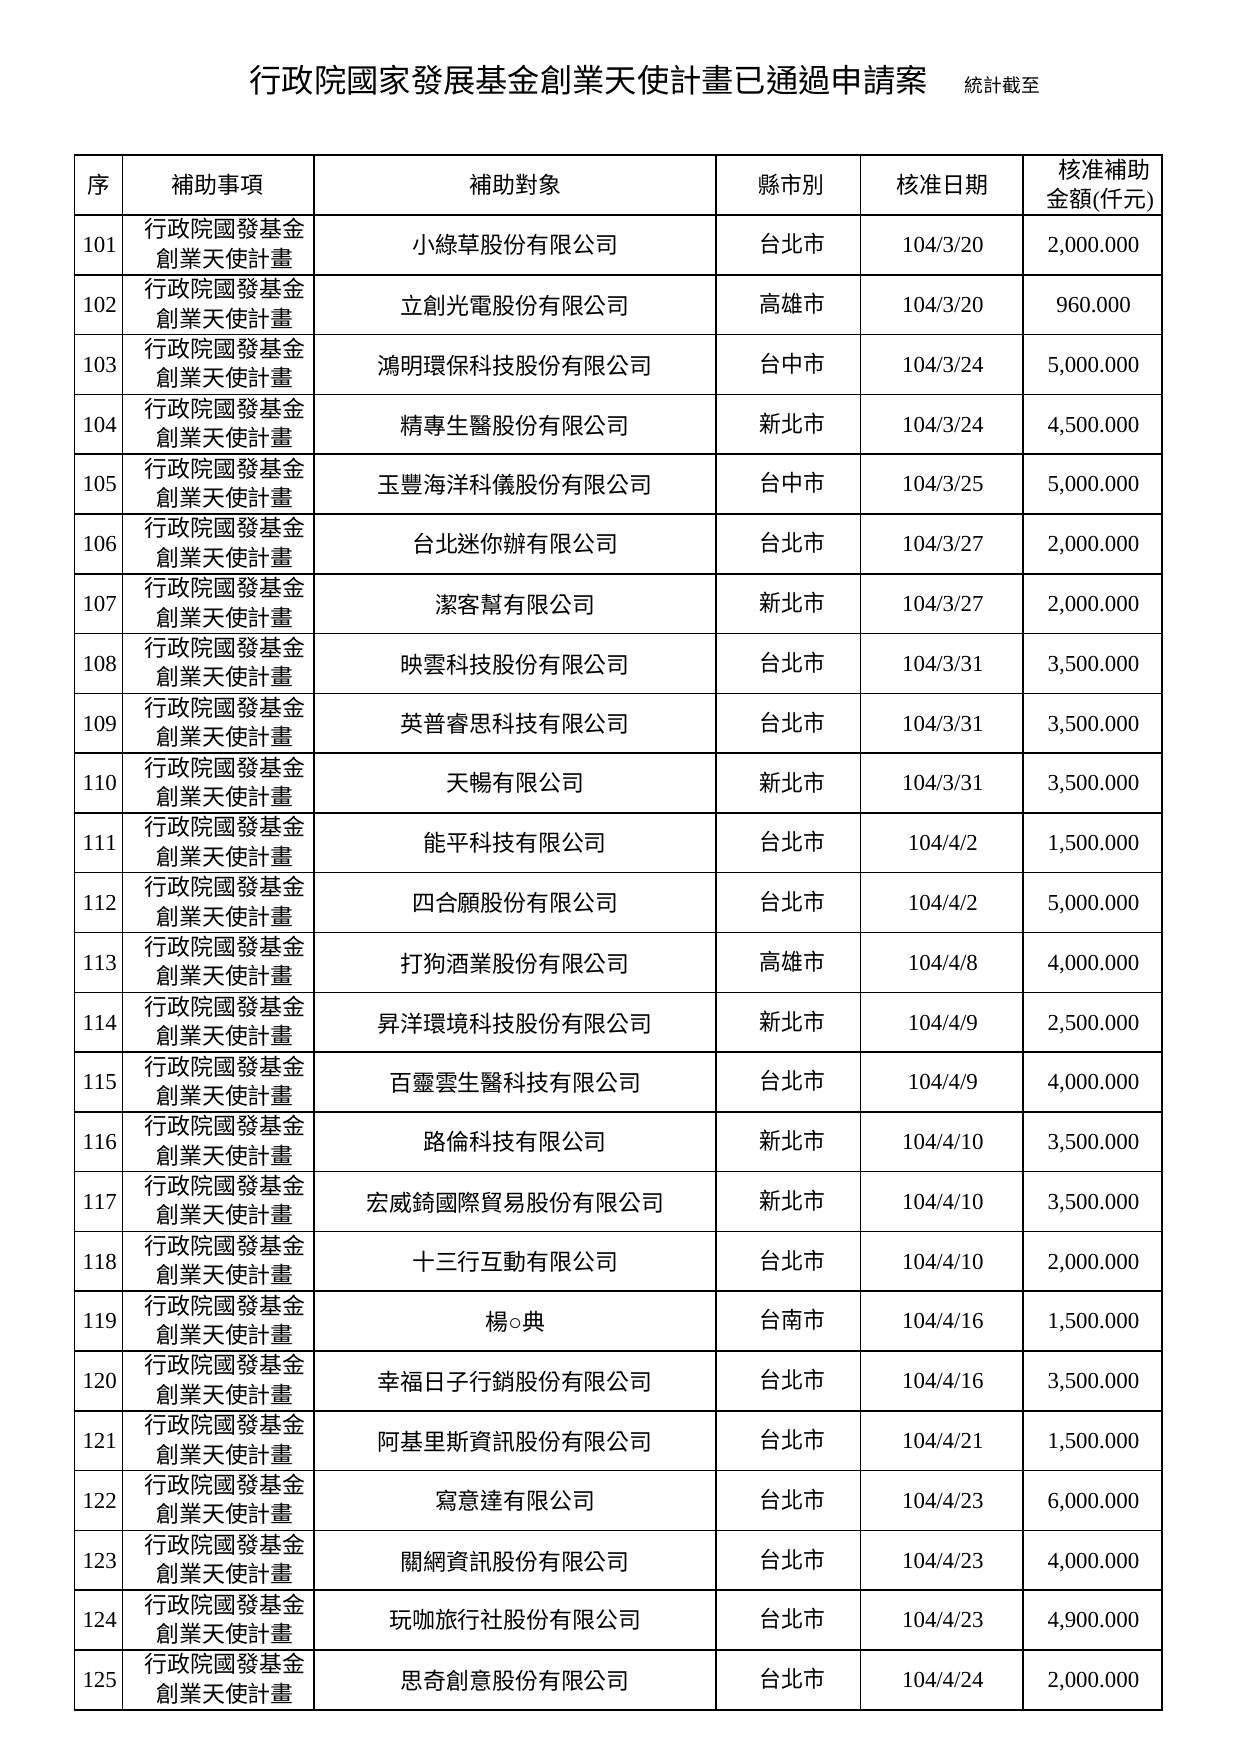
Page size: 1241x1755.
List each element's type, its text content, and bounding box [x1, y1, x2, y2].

table_cell 104/3/20 [861, 276, 1022, 334]
table_cell 新北市 [717, 1113, 860, 1171]
table_cell 104/4/24 [861, 1651, 1022, 1709]
table_cell 104/4/9 [861, 993, 1022, 1051]
table_cell 119 [75, 1292, 122, 1350]
table_cell 2,500.000 [1024, 993, 1161, 1051]
table_header 序 [75, 156, 122, 214]
table_header 縣市別 [717, 156, 860, 214]
table_cell 昇洋環境科技股份有限公司 [315, 993, 715, 1051]
table_cell 行政院國發基金 創業天使計畫 [123, 1471, 313, 1529]
table_cell 台北市 [717, 1531, 860, 1589]
table_cell 4,000.000 [1024, 933, 1161, 991]
table_cell 台北市 [717, 515, 860, 573]
table_cell 寫意達有限公司 [315, 1471, 715, 1529]
table_cell 台北市 [717, 1591, 860, 1649]
table_cell 行政院國發基金 創業天使計畫 [123, 276, 313, 334]
table_cell 行政院國發基金 創業天使計畫 [123, 754, 313, 812]
table_cell 3,500.000 [1024, 1113, 1161, 1171]
table_cell 120 [75, 1352, 122, 1410]
table_cell 118 [75, 1232, 122, 1290]
table_cell 104/4/10 [861, 1172, 1022, 1231]
table_cell 5,000.000 [1024, 335, 1161, 393]
table_cell 台北市 [717, 694, 860, 752]
table_cell 行政院國發基金 創業天使計畫 [123, 1531, 313, 1589]
table_cell 115 [75, 1053, 122, 1111]
table_cell 104/3/31 [861, 634, 1022, 692]
table_cell 104/4/10 [861, 1232, 1022, 1290]
table_cell 關網資訊股份有限公司 [315, 1531, 715, 1589]
table_cell 行政院國發基金 創業天使計畫 [123, 1172, 313, 1231]
table_cell 立創光電股份有限公司 [315, 276, 715, 334]
table_cell 123 [75, 1531, 122, 1589]
table_cell 104/4/2 [861, 814, 1022, 872]
table_cell 打狗酒業股份有限公司 [315, 933, 715, 991]
table_cell 2,000.000 [1024, 1232, 1161, 1290]
table_cell 台中市 [717, 335, 860, 393]
table_cell 玩咖旅行社股份有限公司 [315, 1591, 715, 1649]
table_cell 104/4/21 [861, 1412, 1022, 1470]
table_cell 104/4/16 [861, 1292, 1022, 1350]
table_cell 行政院國發基金 創業天使計畫 [123, 1412, 313, 1470]
table_cell 台北市 [717, 216, 860, 274]
table_cell 鴻明環保科技股份有限公司 [315, 335, 715, 393]
table_cell 2,000.000 [1024, 515, 1161, 573]
table_cell 2,000.000 [1024, 216, 1161, 274]
table_cell 3,500.000 [1024, 634, 1161, 692]
table_cell 117 [75, 1172, 122, 1231]
table_cell 行政院國發基金 創業天使計畫 [123, 634, 313, 692]
table_header 核准日期 [861, 156, 1022, 214]
table_cell 幸福日子行銷股份有限公司 [315, 1352, 715, 1410]
table_cell 映雲科技股份有限公司 [315, 634, 715, 692]
table_cell 104 [75, 395, 122, 453]
table_cell 台北市 [717, 1352, 860, 1410]
table_cell 百靈雲生醫科技有限公司 [315, 1053, 715, 1111]
table_cell 960.000 [1024, 276, 1161, 334]
table_cell 101 [75, 216, 122, 274]
table_header 核准補助 金額(仟元) [1024, 156, 1161, 214]
table_cell 104/4/23 [861, 1531, 1022, 1589]
table_cell 新北市 [717, 1172, 860, 1231]
table_cell 104/4/10 [861, 1113, 1022, 1171]
table_cell 台北市 [717, 1471, 860, 1529]
table_cell 台北市 [717, 1053, 860, 1111]
table_cell 行政院國發基金 創業天使計畫 [123, 1591, 313, 1649]
table_cell 104/4/2 [861, 873, 1022, 932]
table_cell 116 [75, 1113, 122, 1171]
table_cell 104/3/20 [861, 216, 1022, 274]
table_cell 行政院國發基金 創業天使計畫 [123, 455, 313, 513]
table_cell 104/3/25 [861, 455, 1022, 513]
table_cell 104/4/23 [861, 1591, 1022, 1649]
table_cell 十三行互動有限公司 [315, 1232, 715, 1290]
table_cell 行政院國發基金 創業天使計畫 [123, 1651, 313, 1709]
table_cell 1,500.000 [1024, 814, 1161, 872]
table_cell 110 [75, 754, 122, 812]
table_cell 1,500.000 [1024, 1412, 1161, 1470]
table_cell 行政院國發基金 創業天使計畫 [123, 873, 313, 932]
table_cell 天暢有限公司 [315, 754, 715, 812]
table_cell 104/4/23 [861, 1471, 1022, 1529]
table_cell 108 [75, 634, 122, 692]
table_cell 104/3/27 [861, 515, 1022, 573]
table_cell 103 [75, 335, 122, 393]
table_cell 行政院國發基金 創業天使計畫 [123, 933, 313, 991]
table_cell 能平科技有限公司 [315, 814, 715, 872]
table_cell 英普睿思科技有限公司 [315, 694, 715, 752]
table_cell 5,000.000 [1024, 873, 1161, 932]
table_cell 107 [75, 575, 122, 633]
table_cell 104/3/31 [861, 694, 1022, 752]
table_cell 113 [75, 933, 122, 991]
table_cell 4,900.000 [1024, 1591, 1161, 1649]
table_cell 新北市 [717, 754, 860, 812]
table_cell 精專生醫股份有限公司 [315, 395, 715, 453]
table_cell 新北市 [717, 395, 860, 453]
table_cell 新北市 [717, 993, 860, 1051]
table_cell 105 [75, 455, 122, 513]
table_cell 3,500.000 [1024, 694, 1161, 752]
table_cell 玉豐海洋科儀股份有限公司 [315, 455, 715, 513]
table_cell 台中市 [717, 455, 860, 513]
table_cell 台北市 [717, 1412, 860, 1470]
table_cell 1,500.000 [1024, 1292, 1161, 1350]
table_cell 行政院國發基金 創業天使計畫 [123, 814, 313, 872]
table_cell 104/3/31 [861, 754, 1022, 812]
table_cell 3,500.000 [1024, 1352, 1161, 1410]
table_cell 2,000.000 [1024, 1651, 1161, 1709]
table_cell 楊○典 [315, 1292, 715, 1350]
table_cell 台北市 [717, 1232, 860, 1290]
table_cell 台南市 [717, 1292, 860, 1350]
table_cell 104/4/16 [861, 1352, 1022, 1410]
table_cell 121 [75, 1412, 122, 1470]
table_cell 4,500.000 [1024, 395, 1161, 453]
table_cell 新北市 [717, 575, 860, 633]
table_cell 四合願股份有限公司 [315, 873, 715, 932]
table_cell 台北市 [717, 873, 860, 932]
table_cell 3,500.000 [1024, 754, 1161, 812]
table_cell 行政院國發基金 創業天使計畫 [123, 1232, 313, 1290]
table_cell 思奇創意股份有限公司 [315, 1651, 715, 1709]
table_cell 4,000.000 [1024, 1053, 1161, 1111]
table_cell 104/3/24 [861, 395, 1022, 453]
table_cell 台北市 [717, 814, 860, 872]
table_cell 104/3/27 [861, 575, 1022, 633]
table_cell 行政院國發基金 創業天使計畫 [123, 335, 313, 393]
table_cell 102 [75, 276, 122, 334]
table_cell 行政院國發基金 創業天使計畫 [123, 694, 313, 752]
table_cell 台北迷你辦有限公司 [315, 515, 715, 573]
table_header 補助對象 [315, 156, 715, 214]
table_cell 行政院國發基金 創業天使計畫 [123, 1352, 313, 1410]
table_cell 104/4/9 [861, 1053, 1022, 1111]
table_cell 潔客幫有限公司 [315, 575, 715, 633]
table_cell 4,000.000 [1024, 1531, 1161, 1589]
table_cell 125 [75, 1651, 122, 1709]
table_cell 高雄市 [717, 933, 860, 991]
table_cell 行政院國發基金 創業天使計畫 [123, 515, 313, 573]
table_cell 114 [75, 993, 122, 1051]
table_cell 112 [75, 873, 122, 932]
table_header 補助事項 [123, 156, 313, 214]
table_cell 行政院國發基金 創業天使計畫 [123, 993, 313, 1051]
table_cell 104/3/24 [861, 335, 1022, 393]
table_cell 106 [75, 515, 122, 573]
table_cell 小綠草股份有限公司 [315, 216, 715, 274]
table_cell 台北市 [717, 1651, 860, 1709]
table_cell 109 [75, 694, 122, 752]
table_cell 行政院國發基金 創業天使計畫 [123, 1113, 313, 1171]
table_cell 2,000.000 [1024, 575, 1161, 633]
table_cell 104/4/8 [861, 933, 1022, 991]
table_cell 122 [75, 1471, 122, 1529]
table_cell 行政院國發基金 創業天使計畫 [123, 1292, 313, 1350]
table_cell 3,500.000 [1024, 1172, 1161, 1231]
table_cell 111 [75, 814, 122, 872]
table_cell 行政院國發基金 創業天使計畫 [123, 575, 313, 633]
table_cell 台北市 [717, 634, 860, 692]
table_cell 行政院國發基金 創業天使計畫 [123, 395, 313, 453]
table_cell 6,000.000 [1024, 1471, 1161, 1529]
table_cell 宏威錡國際貿易股份有限公司 [315, 1172, 715, 1231]
table_cell 行政院國發基金 創業天使計畫 [123, 216, 313, 274]
table_cell 阿基里斯資訊股份有限公司 [315, 1412, 715, 1470]
table_cell 行政院國發基金 創業天使計畫 [123, 1053, 313, 1111]
table_cell 路倫科技有限公司 [315, 1113, 715, 1171]
table_cell 高雄市 [717, 276, 860, 334]
table_cell 124 [75, 1591, 122, 1649]
table_cell 5,000.000 [1024, 455, 1161, 513]
